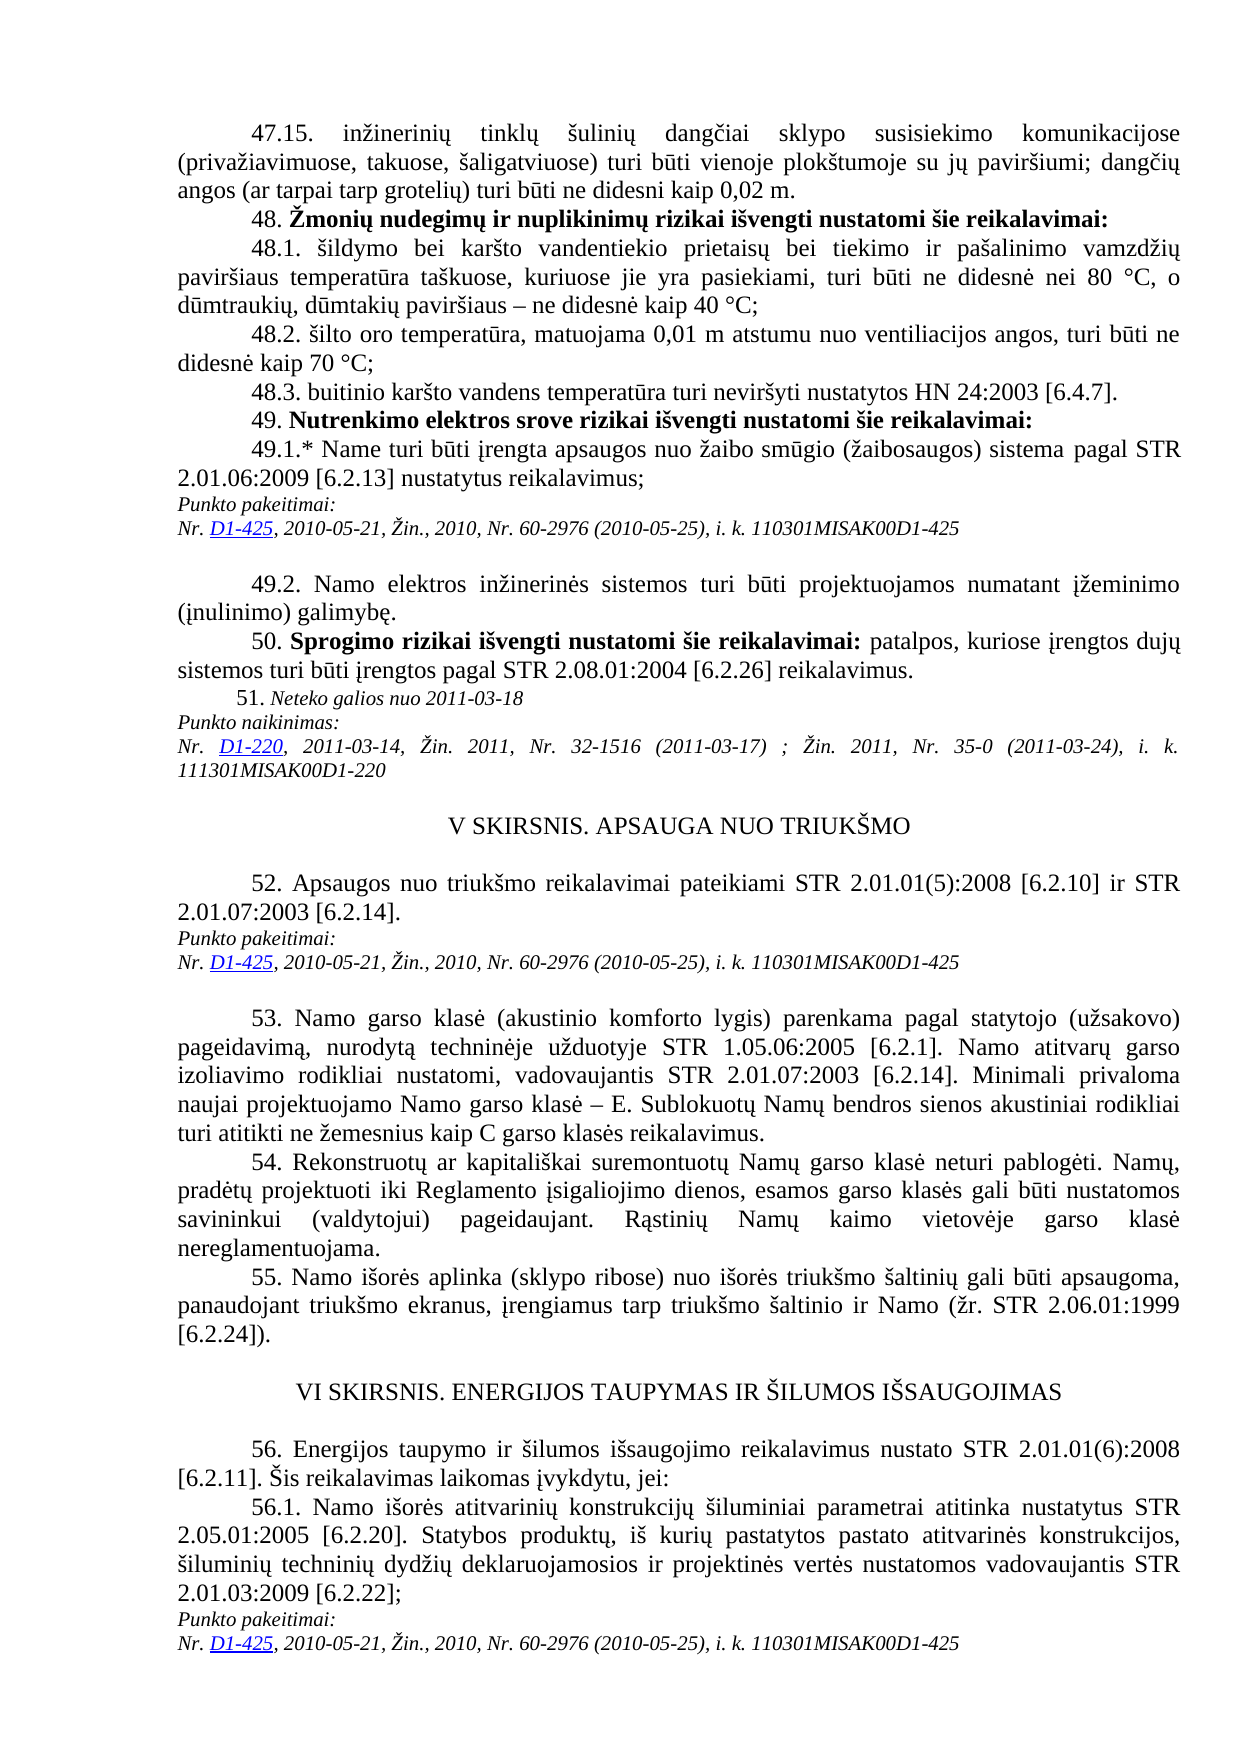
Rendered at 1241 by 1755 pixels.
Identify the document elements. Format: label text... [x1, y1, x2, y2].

text 48.2. šilto oro temperatūra, matuojama 0,01 m atstumu nuo ventiliacijos angos, turi būti ne didesnė kaip 70 °C; [177, 319, 1181, 377]
text Punkto pakeitimai: [177, 926, 1181, 950]
text 48.3. buitinio karšto vandens temperatūra turi neviršyti nustatytos HN 24:2003 [6.4.7]. [177, 377, 1181, 406]
text 56.1. Namo išorės atitvarinių konstrukcijų šiluminiai parametrai atitinka nustatytus STR 2.05.01:2005 [6.2.20]. Statybos produktų, iš kurių pastatytos pastato atitvarinės konstrukcijos, šiluminių techninių dydžių deklaruojamosios ir projektinės vertės nustatomos vadovaujantis STR 2.01.03:2009 [6.2.22]; [177, 1492, 1181, 1607]
text 47.15. inžinerinių tinklų šulinių dangčiai sklypo susisiekimo komunikacijose (privažiavimuose, takuose, šaligatviuose) turi būti vienoje plokštumoje su jų paviršiumi; dangčių angos (ar tarpai tarp grotelių) turi būti ne didesni kaip 0,02 m. [177, 118, 1181, 204]
text 51. Neteko galios nuo 2011-03-18 [177, 684, 1181, 710]
text Punkto naikinimas: [177, 710, 1181, 734]
text Nr. D1-220, 2011-03-14, Žin. 2011, Nr. 32-1516 (2011-03-17) ; Žin. 2011, Nr. 35-0 (2011-03-24), i. k. 111301MISAK00D1-220 [177, 734, 1181, 782]
text 48.1. šildymo bei karšto vandentiekio prietaisų bei tiekimo ir pašalinimo vamzdžių paviršiaus temperatūra taškuose, kuriuose jie yra pasiekiami, turi būti ne didesnė nei 80 °C, o dūmtraukių, dūmtakių paviršiaus – ne didesnė kaip 40 °C; [177, 233, 1181, 319]
text Nr. D1-425, 2010-05-21, Žin., 2010, Nr. 60-2976 (2010-05-25), i. k. 110301MISAK00D1-425 [177, 1631, 1181, 1655]
text V SKIRSNIS. APSAUGA NUO TRIUKŠMO [177, 811, 1181, 840]
text 50. Sprogimo rizikai išvengti nustatomi šie reikalavimai: patalpos, kuriose įrengtos dujų sistemos turi būti įrengtos pagal STR 2.08.01:2004 [6.2.26] reikalavimus. [177, 626, 1181, 684]
text Nr. D1-425, 2010-05-21, Žin., 2010, Nr. 60-2976 (2010-05-25), i. k. 110301MISAK00D1-425 [177, 516, 1181, 540]
text 55. Namo išorės aplinka (sklypo ribose) nuo išorės triukšmo šaltinių gali būti apsaugoma, panaudojant triukšmo ekranus, įrengiamus tarp triukšmo šaltinio ir Namo (žr. STR 2.06.01:1999 [6.2.24]). [177, 1262, 1181, 1348]
text 48. Žmonių nudegimų ir nuplikinimų rizikai išvengti nustatomi šie reikalavimai: [177, 204, 1181, 233]
text 49.2. Namo elektros inžinerinės sistemos turi būti projektuojamos numatant įžeminimo (įnulinimo) galimybę. [177, 569, 1181, 626]
text Nr. D1-425, 2010-05-21, Žin., 2010, Nr. 60-2976 (2010-05-25), i. k. 110301MISAK00D1-425 [177, 950, 1181, 974]
text Punkto pakeitimai: [177, 1607, 1181, 1631]
text 52. Apsaugos nuo triukšmo reikalavimai pateikiami STR 2.01.01(5):2008 [6.2.10] ir STR 2.01.07:2003 [6.2.14]. [177, 868, 1181, 926]
text 56. Energijos taupymo ir šilumos išsaugojimo reikalavimus nustato STR 2.01.01(6):2008 [6.2.11]. Šis reikalavimas laikomas įvykdytu, jei: [177, 1434, 1181, 1492]
text 49.1.* Name turi būti įrengta apsaugos nuo žaibo smūgio (žaibosaugos) sistema pagal STR 2.01.06:2009 [6.2.13] nustatytus reikalavimus; [177, 434, 1181, 492]
text Punkto pakeitimai: [177, 492, 1181, 516]
text 53. Namo garso klasė (akustinio komforto lygis) parenkama pagal statytojo (užsakovo) pageidavimą, nurodytą techninėje užduotyje STR 1.05.06:2005 [6.2.1]. Namo atitvarų garso izoliavimo rodikliai nustatomi, vadovaujantis STR 2.01.07:2003 [6.2.14]. Minimali privaloma naujai projektuojamo Namo garso klasė – E. Sublokuotų Namų bendros sienos akustiniai rodikliai turi atitikti ne žemesnius kaip C garso klasės reikalavimus. [177, 1003, 1181, 1147]
text 54. Rekonstruotų ar kapitališkai suremontuotų Namų garso klasė neturi pablogėti. Namų, pradėtų projektuoti iki Reglamento įsigaliojimo dienos, esamos garso klasės gali būti nustatomos savininkui (valdytojui) pageidaujant. Rąstinių Namų kaimo vietovėje garso klasė nereglamentuojama. [177, 1147, 1181, 1262]
text 49. Nutrenkimo elektros srove rizikai išvengti nustatomi šie reikalavimai: [177, 406, 1181, 434]
text VI SKIRSNIS. ENERGIJOS TAUPYMAS IR ŠILUMOS IŠSAUGOJIMAS [177, 1377, 1181, 1405]
